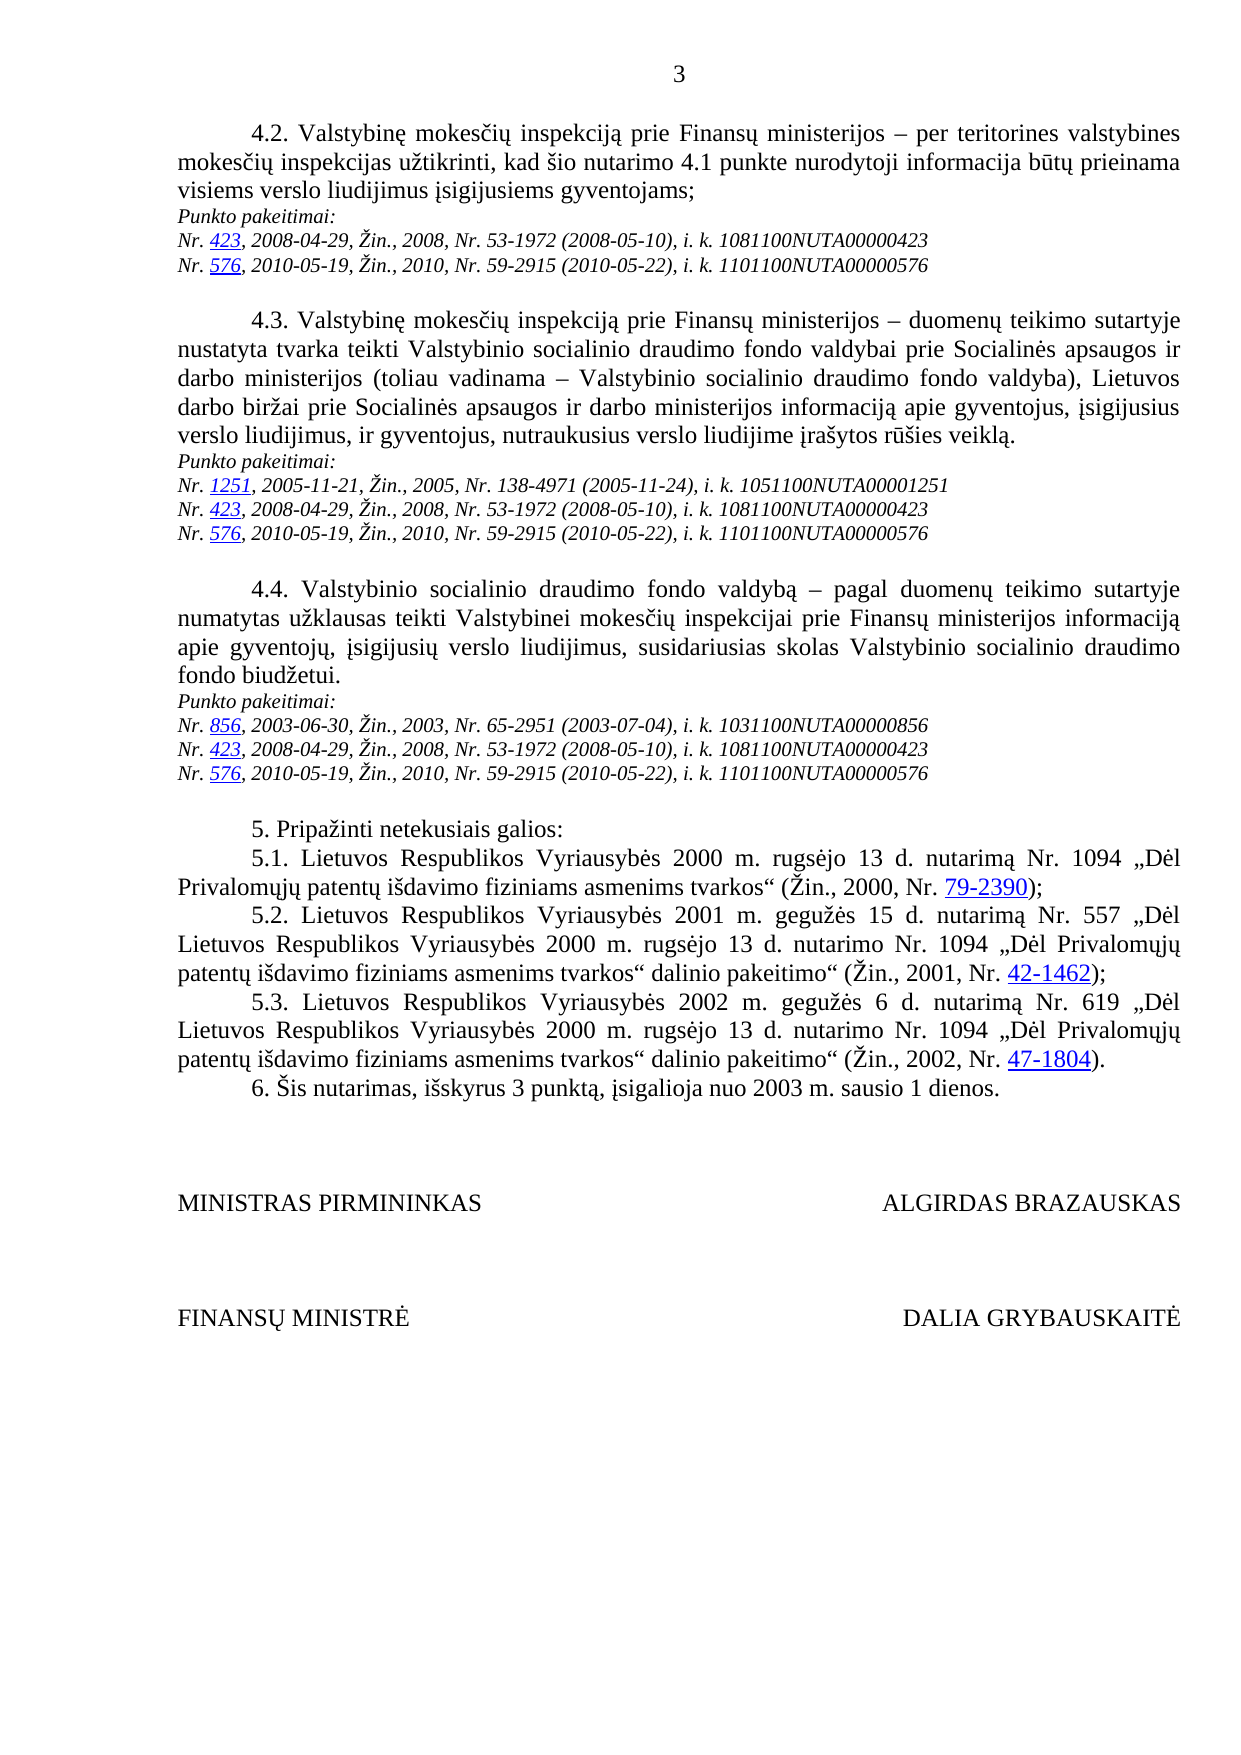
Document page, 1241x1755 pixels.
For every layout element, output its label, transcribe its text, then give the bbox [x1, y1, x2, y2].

text FINANSŲ MINISTRĖ DALIA GRYBAUSKAITĖ [177, 1303, 1181, 1332]
text 5. Pripažinti netekusiais galios: [177, 814, 1181, 843]
text 6. Šis nutarimas, išskyrus 3 punktą, įsigalioja nuo 2003 m. sausio 1 dienos. [177, 1073, 1181, 1102]
text Punkto pakeitimai: [177, 204, 1181, 228]
text Punkto pakeitimai: [177, 689, 1181, 713]
text 5.2. Lietuvos Respublikos Vyriausybės 2001 m. gegužės 15 d. nutarimą Nr. 557 „Dėl Lietuvos Respublikos Vyriausybės 2000 m. rugsėjo 13 d. nutarimo Nr. 1094 „Dėl Privalomųjų patentų išdavimo fiziniams asmenims tvarkos“ dalinio pakeitimo“ (Žin., 2001, Nr. 42-1462); [177, 900, 1181, 987]
text 5.1. Lietuvos Respublikos Vyriausybės 2000 m. rugsėjo 13 d. nutarimą Nr. 1094 „Dėl Privalomųjų patentų išdavimo fiziniams asmenims tvarkos“ (Žin., 2000, Nr. 79-2390); [177, 843, 1181, 900]
text Nr. 576, 2010-05-19, Žin., 2010, Nr. 59-2915 (2010-05-22), i. k. 1101100NUTA00000576 [177, 521, 1181, 545]
text Nr. 856, 2003-06-30, Žin., 2003, Nr. 65-2951 (2003-07-04), i. k. 1031100NUTA00000856 [177, 713, 1181, 737]
text 5.3. Lietuvos Respublikos Vyriausybės 2002 m. gegužės 6 d. nutarimą Nr. 619 „Dėl Lietuvos Respublikos Vyriausybės 2000 m. rugsėjo 13 d. nutarimo Nr. 1094 „Dėl Privalomųjų patentų išdavimo fiziniams asmenims tvarkos“ dalinio pakeitimo“ (Žin., 2002, Nr. 47-1804). [177, 987, 1181, 1073]
text Nr. 576, 2010-05-19, Žin., 2010, Nr. 59-2915 (2010-05-22), i. k. 1101100NUTA00000576 [177, 761, 1181, 785]
text Nr. 423, 2008-04-29, Žin., 2008, Nr. 53-1972 (2008-05-10), i. k. 1081100NUTA00000423 [177, 497, 1181, 521]
text Nr. 1251, 2005-11-21, Žin., 2005, Nr. 138-4971 (2005-11-24), i. k. 1051100NUTA00001251 [177, 473, 1181, 497]
text 4.3. Valstybinę mokesčių inspekciją prie Finansų ministerijos – duomenų teikimo sutartyje nustatyta tvarka teikti Valstybinio socialinio draudimo fondo valdybai prie Socialinės apsaugos ir darbo ministerijos (toliau vadinama – Valstybinio socialinio draudimo fondo valdyba), Lietuvos darbo biržai prie Socialinės apsaugos ir darbo ministerijos informaciją apie gyventojus, įsigijusius verslo liudijimus, ir gyventojus, nutraukusius verslo liudijime įrašytos rūšies veiklą. [177, 305, 1181, 449]
text Nr. 423, 2008-04-29, Žin., 2008, Nr. 53-1972 (2008-05-10), i. k. 1081100NUTA00000423 [177, 228, 1181, 252]
text Punkto pakeitimai: [177, 449, 1181, 473]
text Nr. 576, 2010-05-19, Žin., 2010, Nr. 59-2915 (2010-05-22), i. k. 1101100NUTA00000576 [177, 252, 1181, 277]
text 4.2. Valstybinę mokesčių inspekciją prie Finansų ministerijos – per teritorines valstybines mokesčių inspekcijas užtikrinti, kad šio nutarimo 4.1 punkte nurodytoji informacija būtų prieinama visiems verslo liudijimus įsigijusiems gyventojams; [177, 118, 1181, 204]
text 4.4. Valstybinio socialinio draudimo fondo valdybą – pagal duomenų teikimo sutartyje numatytas užklausas teikti Valstybinei mokesčių inspekcijai prie Finansų ministerijos informaciją apie gyventojų, įsigijusių verslo liudijimus, susidariusias skolas Valstybinio socialinio draudimo fondo biudžetui. [177, 574, 1181, 689]
text MINISTRAS PIRMININKAS ALGIRDAS BRAZAUSKAS [177, 1188, 1181, 1217]
text Nr. 423, 2008-04-29, Žin., 2008, Nr. 53-1972 (2008-05-10), i. k. 1081100NUTA00000423 [177, 737, 1181, 761]
